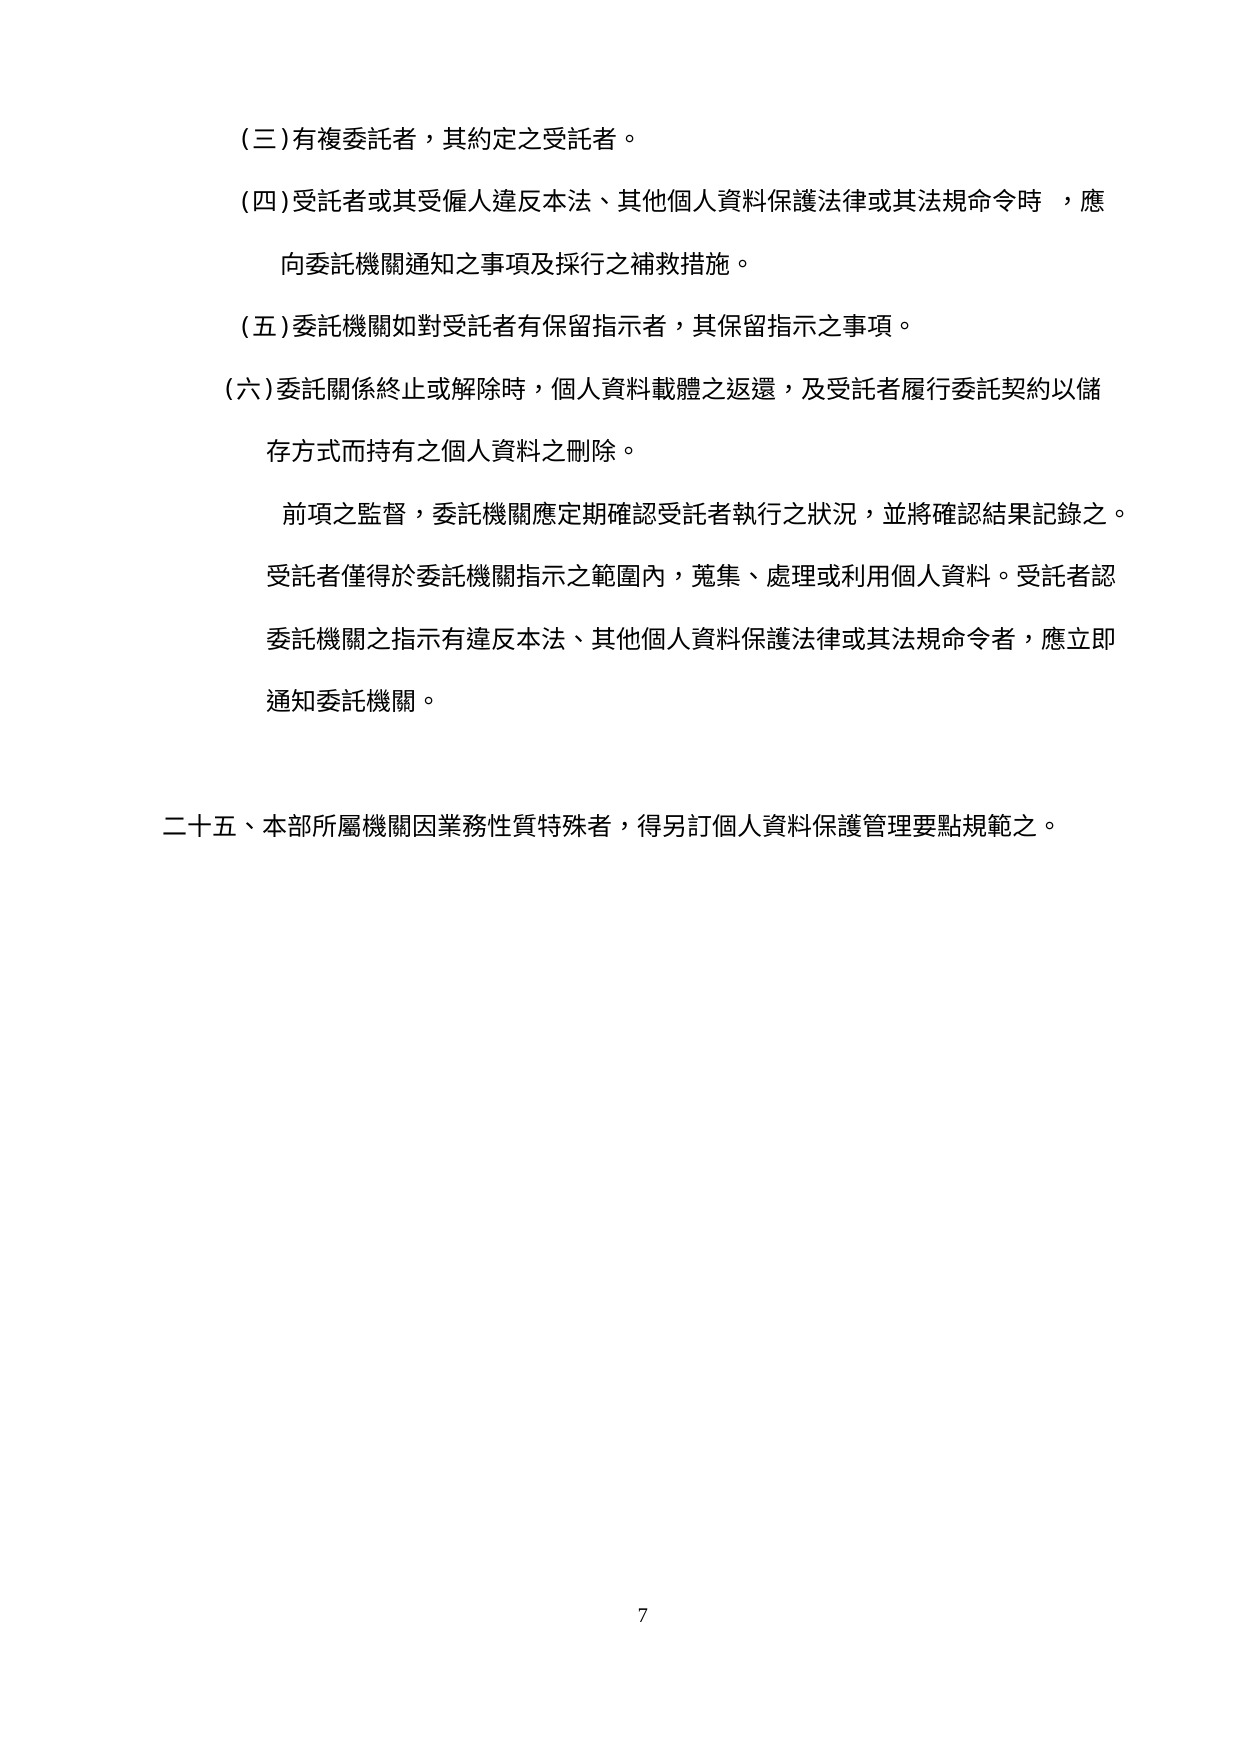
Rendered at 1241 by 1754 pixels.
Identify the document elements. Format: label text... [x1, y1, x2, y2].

text (三)有複委託者，其約定之受託者。 [162, 96, 1122, 158]
text 受託者僅得於委託機關指示之範圍內，蒐集、處理或利用個人資料。受託者認委託機關之指示有違反本法、其他個人資料保護法律或其法規命令者，應立即通知委託機關。 [266, 533, 1122, 721]
text 前項之監督，委託機關應定期確認受託者執行之狀況，並將確認結果記錄之。 [162, 471, 1122, 533]
text (六)委託關係終止或解除時，個人資料載體之返還，及受託者履行委託契約以儲存方式而持有之個人資料之刪除。 [221, 346, 1122, 471]
text (五)委託機關如對受託者有保留指示者，其保留指示之事項。 [162, 283, 1122, 346]
text (四)受託者或其受僱人違反本法、其他個人資料保護法律或其法規命令時 ，應向委託機關通知之事項及採行之補救措施。 [162, 158, 1122, 283]
text 二十五、本部所屬機關因業務性質特殊者，得另訂個人資料保護管理要點規範之。 [162, 783, 1122, 846]
